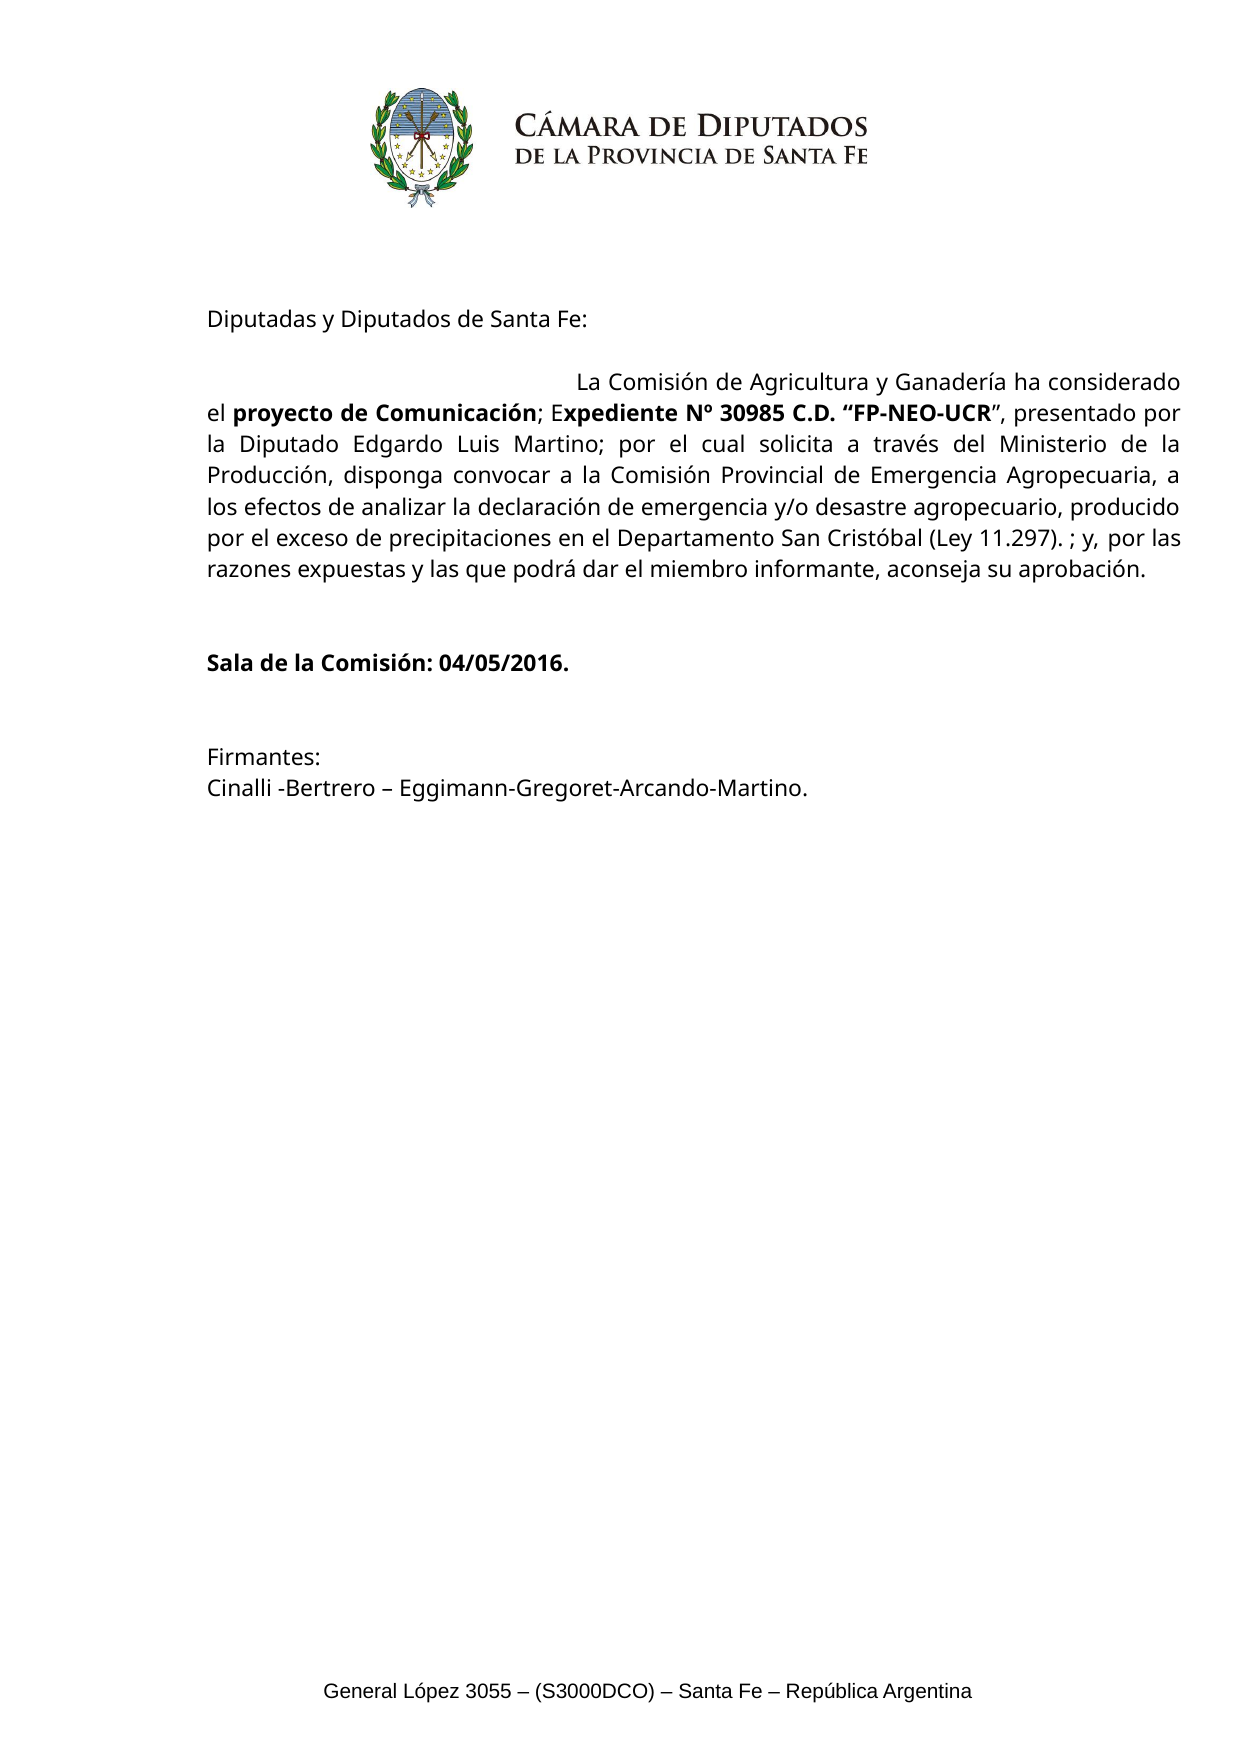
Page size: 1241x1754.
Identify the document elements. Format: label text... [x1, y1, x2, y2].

text Cinalli -Bertrero – Eggimann-Gregoret-Arcando-Martino. [207, 772, 1181, 803]
text Sala de la Comisión: 04/05/2016. [207, 647, 1181, 678]
text La Comisión de Agricultura y Ganadería ha considerado el proyecto de Comunicación; Expediente Nº 30985 C.D. “FP-NEO-UCR”, presentado por la Diputado Edgardo Luis Martino; por el cual solicita a través del Ministerio de la Producción, disponga convocar a la Comisión Provincial de Emergencia Agropecuaria, a los efectos de analizar la declaración de emergencia y/o desastre agropecuario, producido por el exceso de precipitaciones en el Departamento San Cristóbal (Ley 11.297). ; y, por las razones expuestas y las que podrá dar el miembro informante, aconseja su aprobación. [207, 365, 1181, 584]
text Diputadas y Diputados de Santa Fe: [207, 303, 1181, 334]
text Firmantes: [207, 740, 1181, 772]
picture [370, 88, 868, 212]
